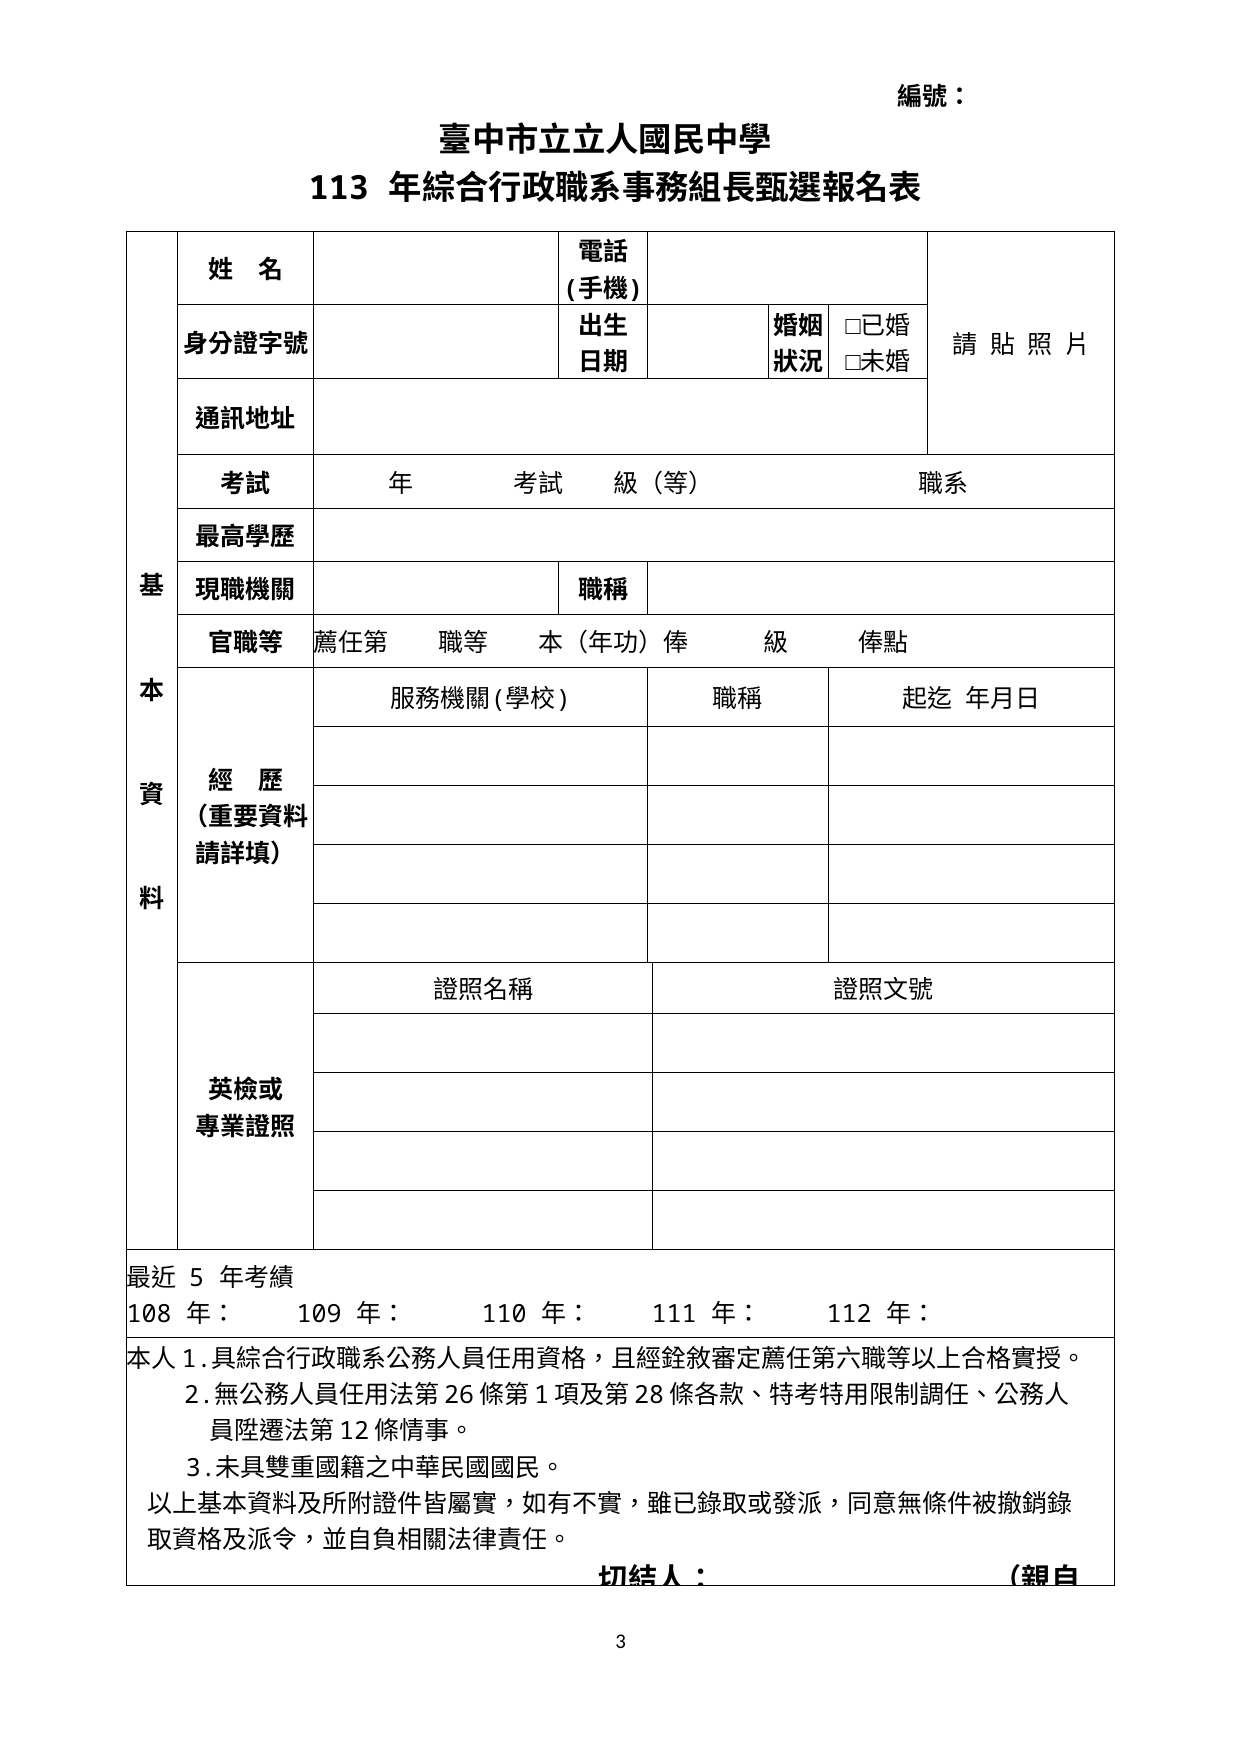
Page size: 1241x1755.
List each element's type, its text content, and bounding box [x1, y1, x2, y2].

table_cell 通訊地址 [178, 379, 313, 454]
subtitle 編號： [130, 75, 1022, 112]
table_cell [648, 786, 828, 844]
table_cell [314, 786, 647, 844]
table_cell [829, 845, 1114, 903]
table_cell 證照文號 [653, 963, 1114, 1013]
table_cell [829, 786, 1114, 844]
table_cell 本人1.具綜合行政職系公務人員任用資格，且經銓敘審定薦任第六職等以上合格實授。 2.無公務人員任用法第26條第1項及第28條各款、特考特用限制調任、公務人員陞遷法第12條情事。 3.未具雙重國籍之中華民國國民。 以上基本資料及所附證件皆屬實，如有不實，雖已錄取或發派，同意無條件被撤銷錄取資格及派令，並自負相關法律責任。 切結人： （親自簽名） [127, 1338, 1114, 1585]
table_header [314, 232, 558, 304]
table_cell □已婚 □未婚 [829, 305, 927, 378]
table_cell [314, 305, 558, 378]
subtitle 臺中市立立人國民中學 [130, 112, 1081, 161]
table_cell [314, 509, 1114, 561]
table_cell [648, 305, 768, 378]
table_cell [314, 1191, 652, 1249]
table_cell 考試 [178, 455, 313, 507]
table_header 電話 (手機) [559, 232, 647, 304]
table_cell [653, 1073, 1114, 1131]
table_cell 最近 5 年考績 108 年： 109 年： 110 年： 111 年： 112 年： [127, 1250, 1114, 1337]
table_cell 經 歷 （重要資料 請詳填） [178, 668, 313, 962]
table_cell [314, 904, 647, 962]
table_cell [653, 1132, 1114, 1190]
table_cell [314, 845, 647, 903]
table_cell [314, 727, 647, 785]
table_cell 最高學歷 [178, 509, 313, 561]
table_cell [648, 562, 1114, 614]
table_cell 證照名稱 [314, 963, 652, 1013]
table_cell [829, 904, 1114, 962]
table_header 基 本 資 料 [127, 232, 177, 1249]
table_cell 英檢或 專業證照 [178, 963, 313, 1249]
table_cell 服務機關(學校) [314, 668, 647, 726]
table_header [648, 232, 927, 304]
table_cell 薦任第 職等 本（年功）俸 級 俸點 [314, 615, 1114, 667]
table_cell [653, 1014, 1114, 1072]
table_cell 現職機關 [178, 562, 313, 614]
table_cell 婚姻 狀況 [769, 305, 828, 378]
table_cell [653, 1191, 1114, 1249]
table_cell [314, 562, 558, 614]
table_cell [648, 727, 828, 785]
table_cell [314, 379, 927, 454]
table_cell 官職等 [178, 615, 313, 667]
table_header 姓 名 [178, 232, 313, 304]
table_cell [314, 1073, 652, 1131]
table_cell [648, 904, 828, 962]
table_cell 身分證字號 [178, 305, 313, 378]
table_cell 年 考試 級（等） 職系 [314, 455, 1114, 507]
table_cell [314, 1132, 652, 1190]
table_cell 起迄 年月日 [829, 668, 1114, 726]
table_header 請 貼 照 片 [928, 232, 1114, 454]
table_cell [314, 1014, 652, 1072]
table_cell 職稱 [648, 668, 828, 726]
table_cell 出生 日期 [559, 305, 647, 378]
table_cell [829, 727, 1114, 785]
table_cell [648, 845, 828, 903]
subtitle 113 年綜合行政職系事務組長甄選報名表 [130, 161, 1081, 209]
table_cell 職稱 [559, 562, 647, 614]
